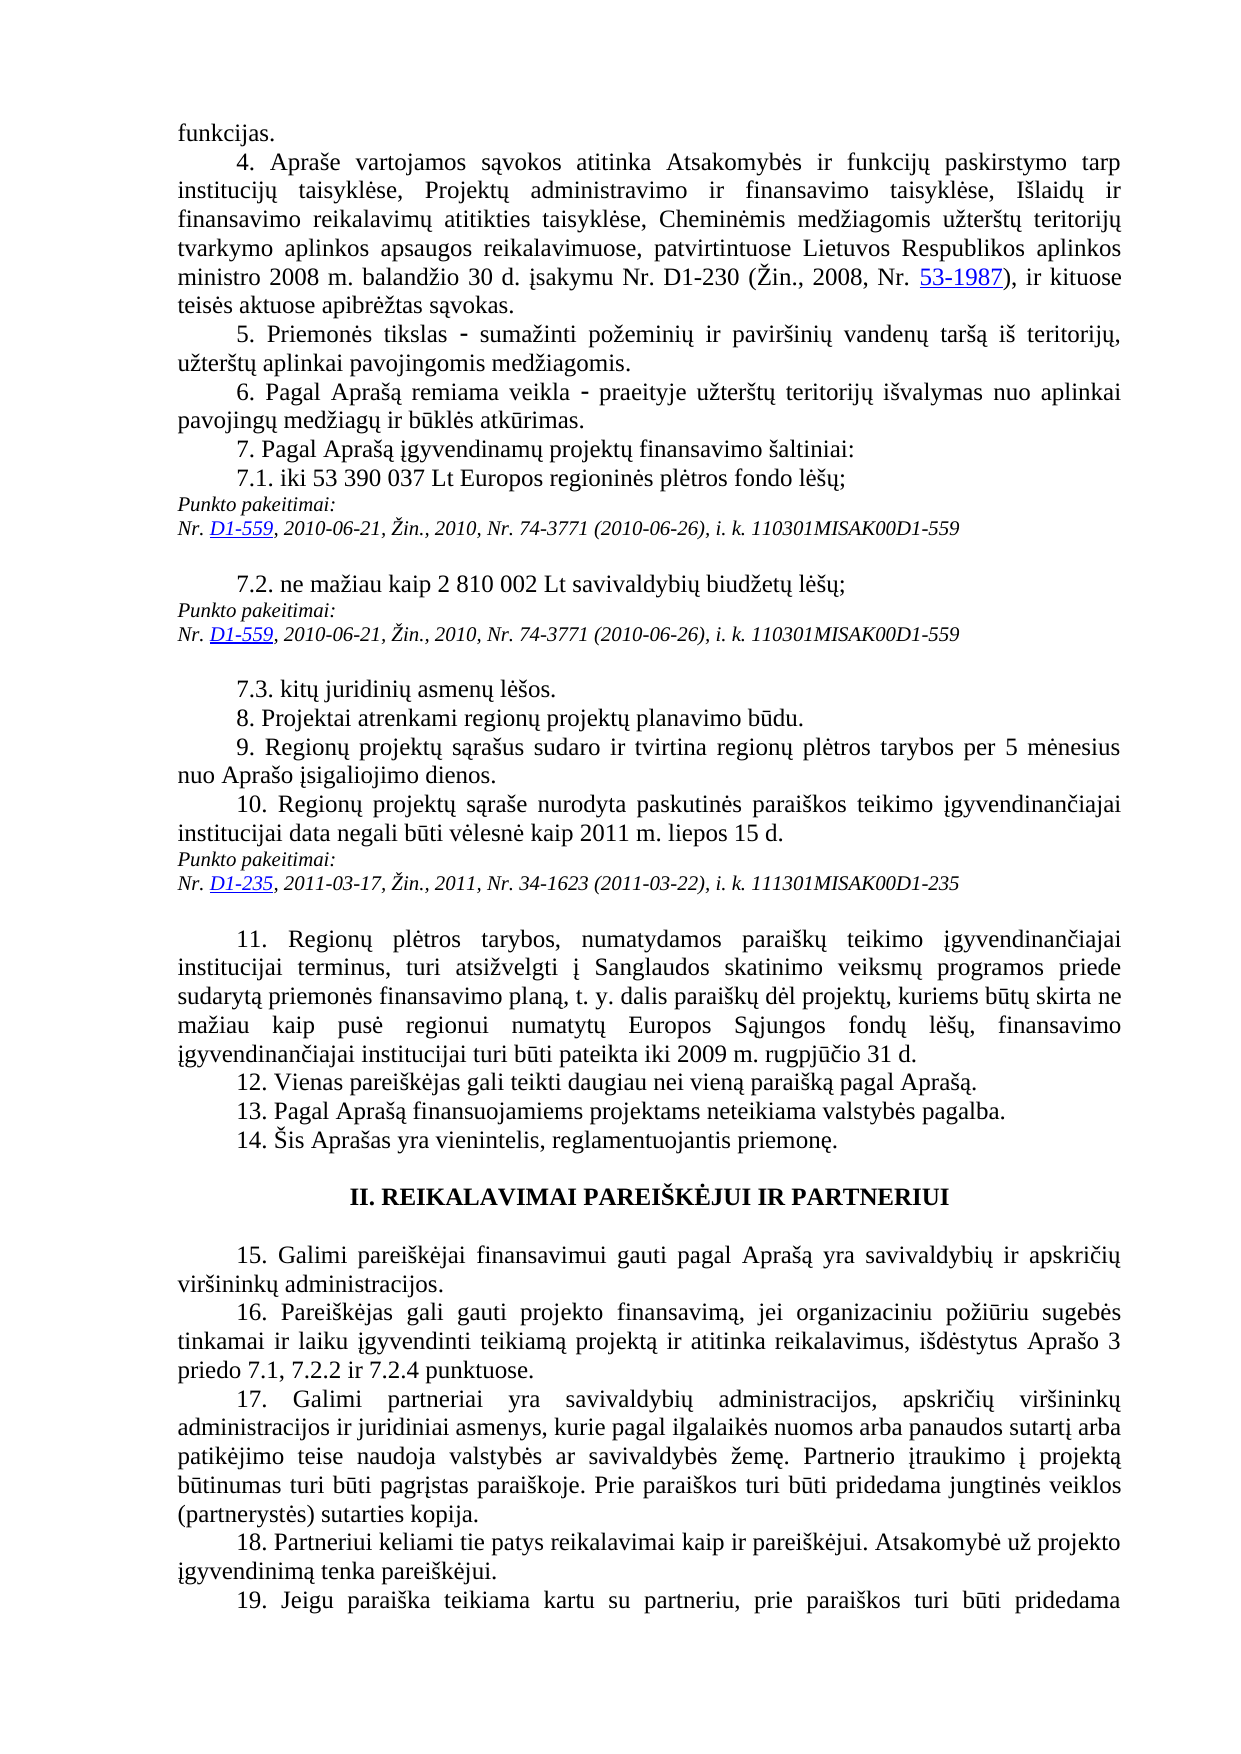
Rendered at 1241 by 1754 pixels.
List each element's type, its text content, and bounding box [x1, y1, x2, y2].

text 12. Vienas pareiškėjas gali teikti daugiau nei vieną paraišką pagal Aprašą. [177, 1067, 1122, 1096]
text funkcijas. [177, 118, 1122, 147]
text Punkto pakeitimai: [177, 847, 1122, 871]
text 13. Pagal Aprašą finansuojamiems projektams neteikiama valstybės pagalba. [177, 1096, 1122, 1125]
text 7.1. iki 53 390 037 Lt Europos regioninės plėtros fondo lėšų; [177, 463, 1122, 492]
text 19. Jeigu paraiška teikiama kartu su partneriu, prie paraiškos turi būti pridedama [177, 1585, 1122, 1614]
text 17. Galimi partneriai yra savivaldybių administracijos, apskričių viršininkų administracijos ir juridiniai asmenys, kurie pagal ilgalaikės nuomos arba panaudos sutartį arba patikėjimo teise naudoja valstybės ar savivaldybės žemę. Partnerio įtraukimo į projektą būtinumas turi būti pagrįstas paraiškoje. Prie paraiškos turi būti pridedama jungtinės veiklos (partnerystės) sutarties kopija. [177, 1384, 1122, 1527]
text 15. Galimi pareiškėjai finansavimui gauti pagal Aprašą yra savivaldybių ir apskričių viršininkų administracijos. [177, 1240, 1122, 1297]
text Nr. D1-559, 2010-06-21, Žin., 2010, Nr. 74-3771 (2010-06-26), i. k. 110301MISAK00D1-559 [177, 622, 1122, 646]
text 16. Pareiškėjas gali gauti projekto finansavimą, jei organizaciniu požiūriu sugebės tinkamai ir laiku įgyvendinti teikiamą projektą ir atitinka reikalavimus, išdėstytus Aprašo 3 priedo 7.1, 7.2.2 ir 7.2.4 punktuose. [177, 1297, 1122, 1384]
text Nr. D1-235, 2011-03-17, Žin., 2011, Nr. 34-1623 (2011-03-22), i. k. 111301MISAK00D1-235 [177, 871, 1122, 895]
text 9. Regionų projektų sąrašus sudaro ir tvirtina regionų plėtros tarybos per 5 mėnesius nuo Aprašo įsigaliojimo dienos. [177, 732, 1122, 789]
text 7.3. kitų juridinių asmenų lėšos. [177, 674, 1122, 703]
text Punkto pakeitimai: [177, 597, 1122, 622]
text 10. Regionų projektų sąraše nurodyta paskutinės paraiškos teikimo įgyvendinančiajai institucijai data negali būti vėlesnė kaip 2011 m. liepos 15 d. [177, 789, 1122, 847]
text 8. Projektai atrenkami regionų projektų planavimo būdu. [177, 703, 1122, 732]
text 7.2. ne mažiau kaip 2 810 002 Lt savivaldybių biudžetų lėšų; [177, 569, 1122, 597]
text II. REIKALAVIMAI PAREIŠKĖJUI IR PARTNERIUI [177, 1182, 1122, 1211]
text 6. Pagal Aprašą remiama veikla  praeityje užterštų teritorijų išvalymas nuo aplinkai pavojingų medžiagų ir būklės atkūrimas. [177, 377, 1122, 434]
text 7. Pagal Aprašą įgyvendinamų projektų finansavimo šaltiniai: [177, 434, 1122, 463]
text 4. Apraše vartojamos sąvokos atitinka Atsakomybės ir funkcijų paskirstymo tarp institucijų taisyklėse, Projektų administravimo ir finansavimo taisyklėse, Išlaidų ir finansavimo reikalavimų atitikties taisyklėse, Cheminėmis medžiagomis užterštų teritorijų tvarkymo aplinkos apsaugos reikalavimuose, patvirtintuose Lietuvos Respublikos aplinkos ministro 2008 m. balandžio 30 d. įsakymu Nr. D1-230 (Žin., 2008, Nr. 53-1987), ir kituose teisės aktuose apibrėžtas sąvokas. [177, 147, 1122, 319]
text Nr. D1-559, 2010-06-21, Žin., 2010, Nr. 74-3771 (2010-06-26), i. k. 110301MISAK00D1-559 [177, 516, 1122, 540]
text 5. Priemonės tikslas  sumažinti požeminių ir paviršinių vandenų taršą iš teritorijų, užterštų aplinkai pavojingomis medžiagomis. [177, 319, 1122, 377]
text 14. Šis Aprašas yra vienintelis, reglamentuojantis priemonę. [177, 1125, 1122, 1154]
text 18. Partneriui keliami tie patys reikalavimai kaip ir pareiškėjui. Atsakomybė už projekto įgyvendinimą tenka pareiškėjui. [177, 1527, 1122, 1585]
text Punkto pakeitimai: [177, 492, 1122, 516]
text 11. Regionų plėtros tarybos, numatydamos paraiškų teikimo įgyvendinančiajai institucijai terminus, turi atsižvelgti į Sanglaudos skatinimo veiksmų programos priede sudarytą priemonės finansavimo planą, t. y. dalis paraiškų dėl projektų, kuriems būtų skirta ne mažiau kaip pusė regionui numatytų Europos Sąjungos fondų lėšų, finansavimo įgyvendinančiajai institucijai turi būti pateikta iki 2009 m. rugpjūčio 31 d. [177, 924, 1122, 1067]
